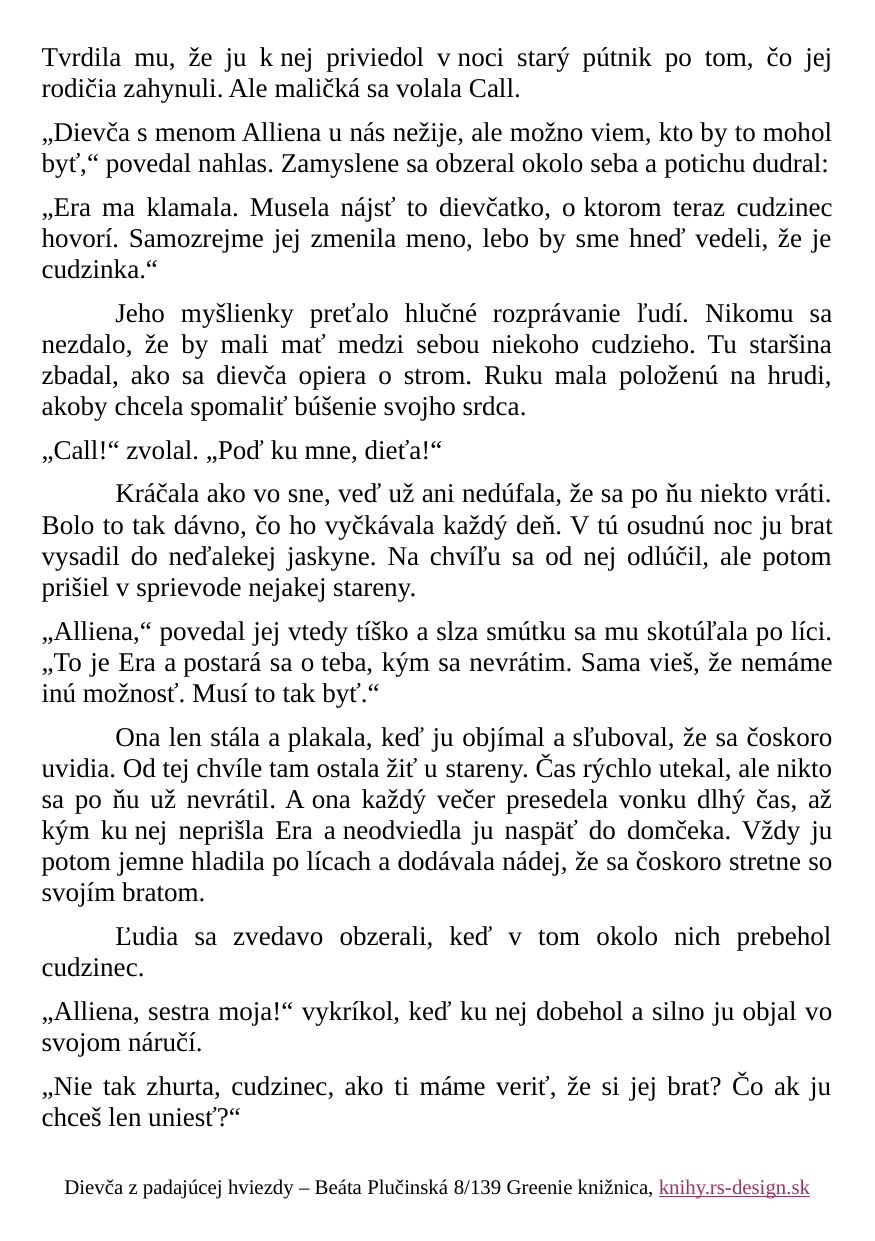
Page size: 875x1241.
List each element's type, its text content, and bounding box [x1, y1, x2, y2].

text Ona len stála a plakala, keď ju objímal a sľuboval, že sa čoskoro uvidia. Od tej chvíle tam ostala žiť u stareny. Čas rýchlo utekal, ale nikto sa po ňu už nevrátil. A ona každý večer presedela vonku dlhý čas, až kým ku nej neprišla Era a neodviedla ju naspäť do domčeka. Vždy ju potom jemne hladila po lícach a dodávala nádej, že sa čoskoro stretne so svojím bratom. [41, 721, 833, 907]
text „Call!“ zvolal. „Poď ku mne, dieťa!“ [41, 434, 833, 465]
text „Alliena,“ povedal jej vtedy tíško a slza smútku sa mu skotúľala po líci. „To je Era a postará sa o teba, kým sa nevrátim. Sama vieš, že nemáme inú možnosť. Musí to tak byť.“ [41, 615, 833, 708]
text Jeho myšlienky preťalo hlučné rozprávanie ľudí. Nikomu sa nezdalo, že by mali mať medzi sebou niekoho cudzieho. Tu staršina zbadal, ako sa dievča opiera o strom. Ruku mala položenú na hrudi, akoby chcela spomaliť búšenie svojho srdca. [41, 297, 833, 421]
text Tvrdila mu, že ju k nej priviedol v noci starý pútnik po tom, čo jej rodičia zahynuli. Ale maličká sa volala Call. [41, 41, 833, 104]
text „Era ma klamala. Musela nájsť to dievčatko, o ktorom teraz cudzinec hovorí. Samozrejme jej zmenila meno, lebo by sme hneď vedeli, že je cudzinka.“ [41, 191, 833, 284]
text Kráčala ako vo sne, veď už ani nedúfala, že sa po ňu niekto vráti. Bolo to tak dávno, čo ho vyčkávala každý deň. V tú osudnú noc ju brat vysadil do neďalekej jaskyne. Na chvíľu sa od nej odlúčil, ale potom prišiel v sprievode nejakej stareny. [41, 478, 833, 602]
text Ľudia sa zvedavo obzerali, keď v tom okolo nich prebehol cudzinec. [41, 920, 833, 982]
text „Dievča s menom Alliena u nás nežije, ale možno viem, kto by to mohol byť,“ povedal nahlas. Zamyslene sa obzeral okolo seba a potichu dudral: [41, 116, 833, 178]
text „Alliena, sestra moja!“ vykríkol, keď ku nej dobehol a silno ju objal vo svojom náručí. [41, 995, 833, 1057]
text „Nie tak zhurta, cudzinec, ako ti máme veriť, že si jej brat? Čo ak ju chceš len uniesť?“ [41, 1069, 833, 1132]
